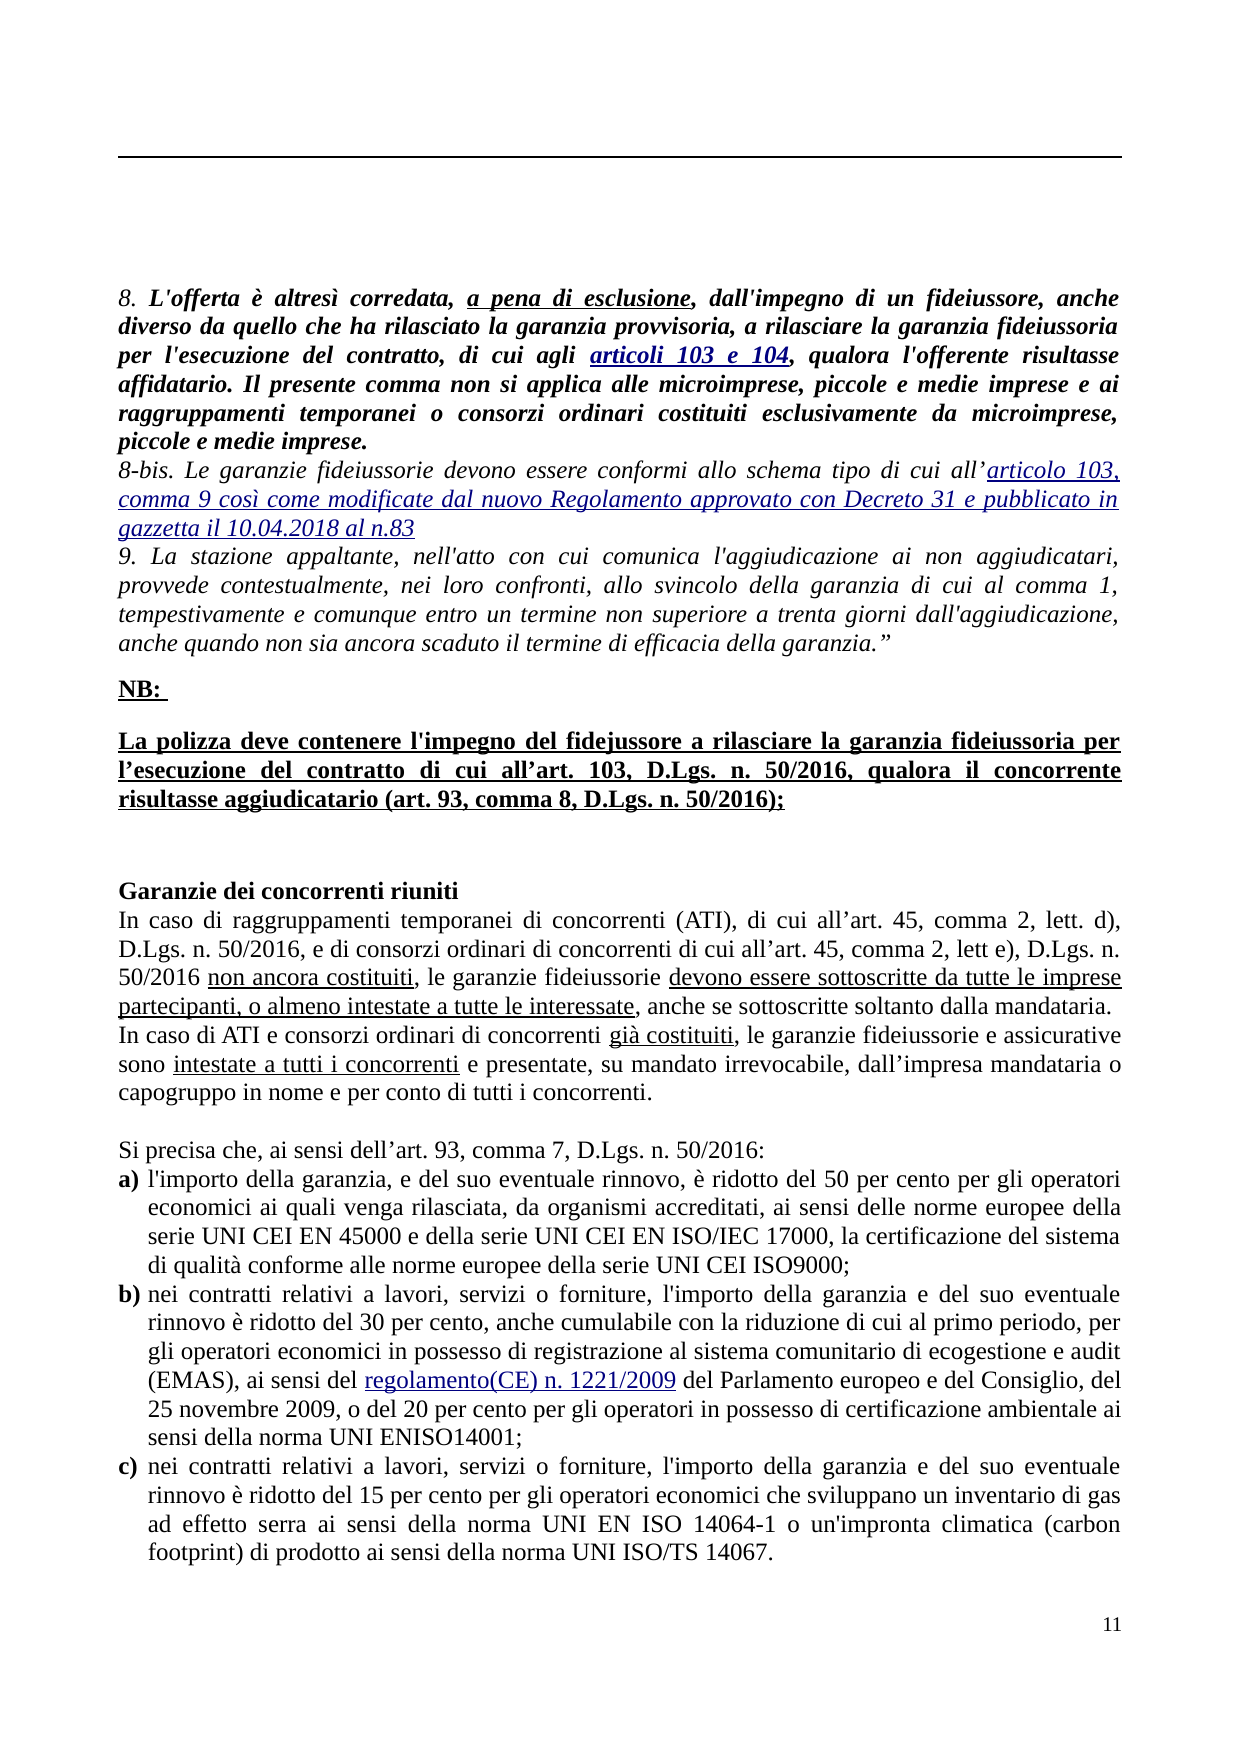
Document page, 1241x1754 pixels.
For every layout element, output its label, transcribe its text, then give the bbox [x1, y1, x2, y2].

text 8-bis. Le garanzie fideiussorie devono essere conformi allo schema tipo di cui all’articolo 103, comma 9 così come modificate dal nuovo Regolamento approvato con Decreto 31 e pubblicato in gazzetta il 10.04.2018 al n.83 [118, 455, 1122, 541]
text In caso di ATI e consorzi ordinari di concorrenti già costituiti, le garanzie fideiussorie e assicurative sono intestate a tutti i concorrenti e presentate, su mandato irrevocabile, dall’impresa mandataria o capogruppo in nome e per conto di tutti i concorrenti. [118, 1020, 1122, 1106]
text Garanzie dei concorrenti riuniti [118, 876, 1122, 905]
text In caso di raggruppamenti temporanei di concorrenti (ATI), di cui all’art. 45, comma 2, lett. d), D.Lgs. n. 50/2016, e di consorzi ordinari di concorrenti di cui all’art. 45, comma 2, lett e), D.Lgs. n. 50/2016 non ancora costituiti, le garanzie fideiussorie devono essere sottoscritte da tutte le imprese partecipanti, o almeno intestate a tutte le interessate, anche se sottoscritte soltanto dalla mandataria. [118, 905, 1122, 1020]
list nei contratti relativi a lavori, servizi o forniture, l'importo della garanzia e del suo eventuale rinnovo è ridotto del 30 per cento, anche cumulabile con la riduzione di cui al primo periodo, per gli operatori economici in possesso di registrazione al sistema comunitario di ecogestione e audit (EMAS), ai sensi del regolamento(CE) n. 1221/2009 del Parlamento europeo e del Consiglio, del 25 novembre 2009, o del 20 per cento per gli operatori in possesso di certificazione ambientale ai sensi della norma UNI ENISO14001; [118, 1279, 1122, 1451]
text 9. La stazione appaltante, nell'atto con cui comunica l'aggiudicazione ai non aggiudicatari, provvede contestualmente, nei loro confronti, allo svincolo della garanzia di cui al comma 1, tempestivamente e comunque entro un termine non superiore a trenta giorni dall'aggiudicazione, anche quando non sia ancora scaduto il termine di efficacia della garanzia.” [118, 541, 1122, 656]
text NB: [118, 674, 1122, 703]
text 8. L'offerta è altresì corredata, a pena di esclusione, dall'impegno di un fideiussore, anche diverso da quello che ha rilasciato la garanzia provvisoria, a rilasciare la garanzia fideiussoria per l'esecuzione del contratto, di cui agli articoli 103 e 104, qualora l'offerente risultasse affidatario. Il presente comma non si applica alle microimprese, piccole e medie imprese e ai raggruppamenti temporanei o consorzi ordinari costituiti esclusivamente da microimprese, piccole e medie imprese. [118, 283, 1122, 455]
list nei contratti relativi a lavori, servizi o forniture, l'importo della garanzia e del suo eventuale rinnovo è ridotto del 15 per cento per gli operatori economici che sviluppano un inventario di gas ad effetto serra ai sensi della norma UNI EN ISO 14064-1 o un'impronta climatica (carbon footprint) di prodotto ai sensi della norma UNI ISO/TS 14067. [118, 1451, 1122, 1566]
list l'importo della garanzia, e del suo eventuale rinnovo, è ridotto del 50 per cento per gli operatori economici ai quali venga rilasciata, da organismi accreditati, ai sensi delle norme europee della serie UNI CEI EN 45000 e della serie UNI CEI EN ISO/IEC 17000, la certificazione del sistema di qualità conforme alle norme europee della serie UNI CEI ISO9000; [118, 1164, 1122, 1279]
text Si precisa che, ai sensi dell’art. 93, comma 7, D.Lgs. n. 50/2016: [118, 1135, 1122, 1164]
text risultasse aggiudicatario (art. 93, comma 8, D.Lgs. n. 50/2016); [118, 782, 1122, 813]
text La polizza deve contenere l'impegno del fidejussore a rilasciare la garanzia fideiussoria per l’esecuzione del contratto di cui all’art. 103, D.Lgs. n. 50/2016, qualora il concorrente [118, 726, 1122, 780]
